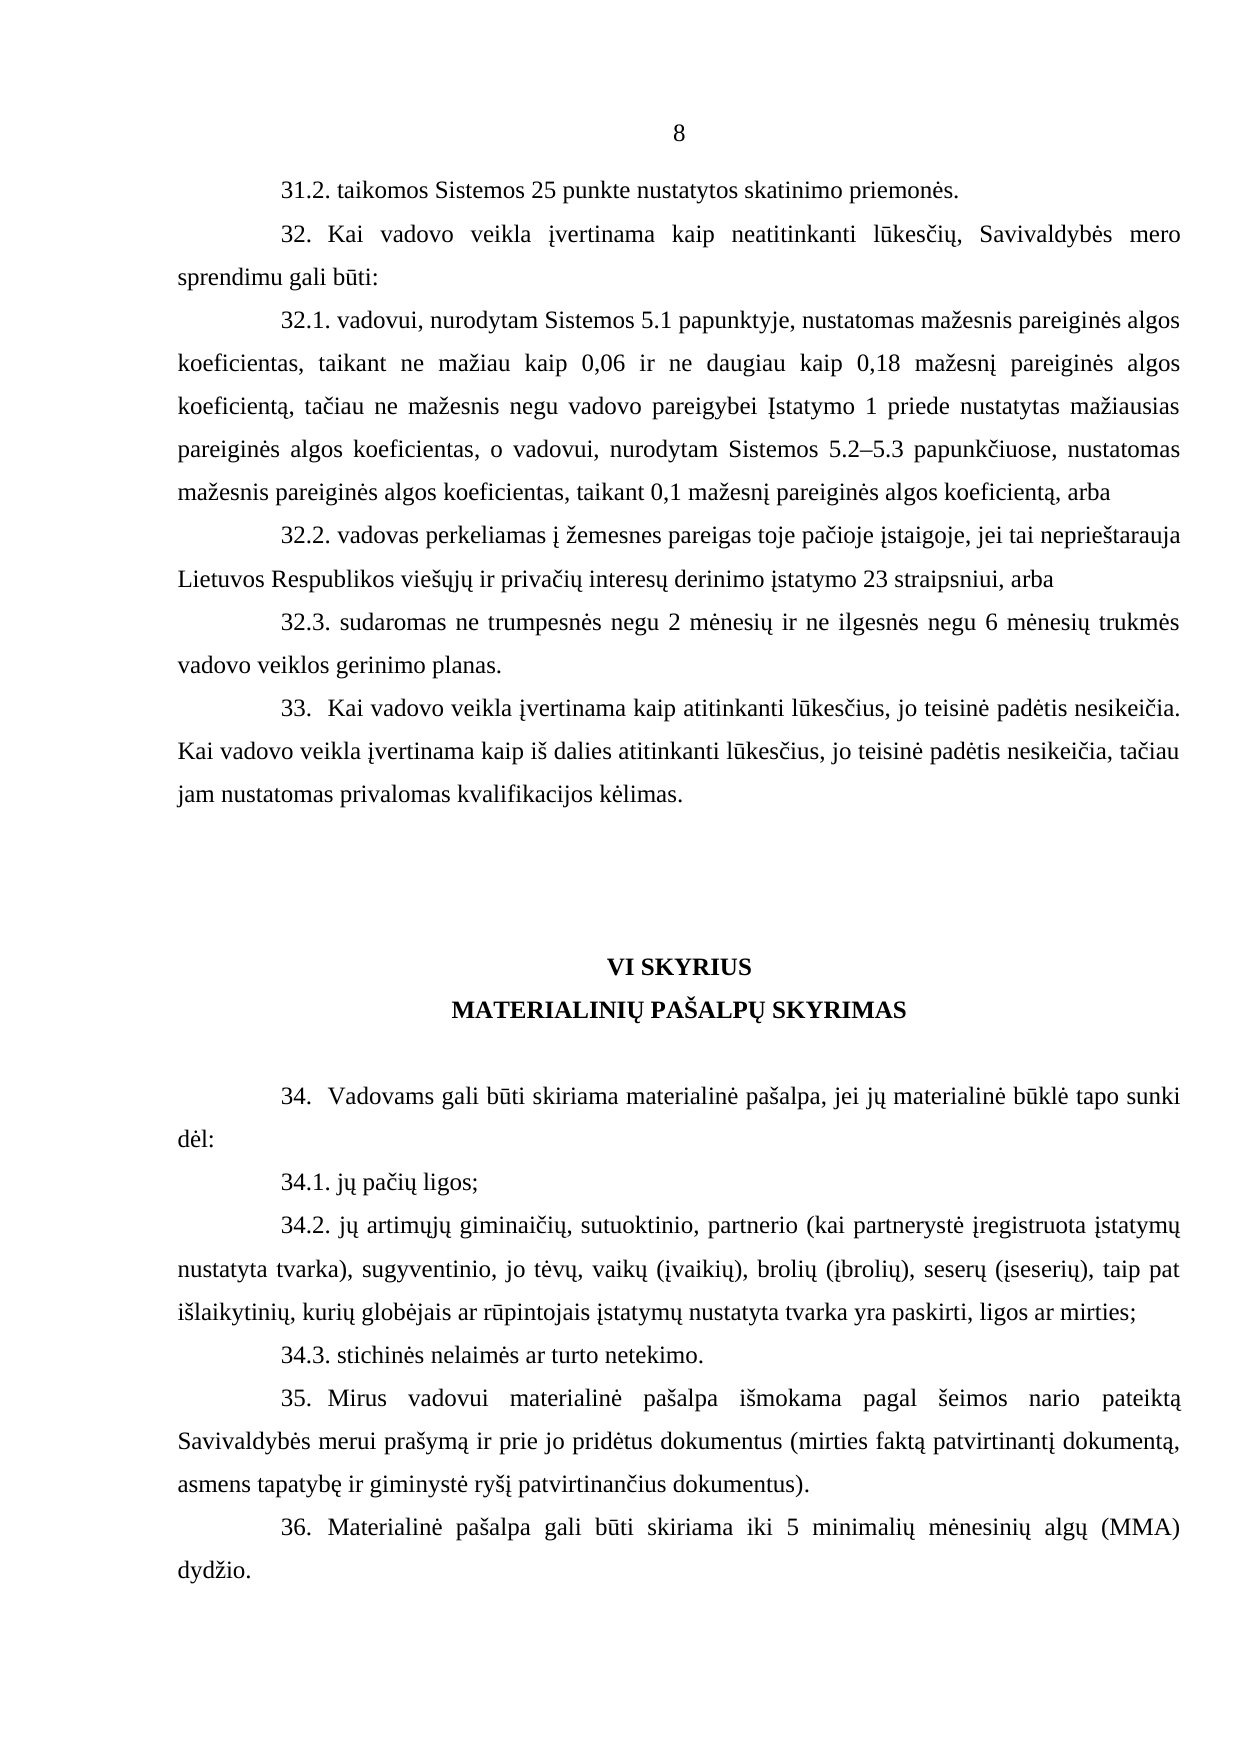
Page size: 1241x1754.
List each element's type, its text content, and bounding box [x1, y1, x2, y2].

text 31.2. taikomos Sistemos 25 punkte nustatytos skatinimo priemonės. [177, 176, 1181, 204]
text 32.3. sudaromas ne trumpesnės negu 2 mėnesių ir ne ilgesnės negu 6 mėnesių trukmės vadovo veiklos gerinimo planas. [177, 607, 1181, 679]
text 36. Materialinė pašalpa gali būti skiriama iki 5 minimalių mėnesinių algų (MMA) dydžio. [177, 1512, 1181, 1584]
text MATERIALINIŲ PAŠALPŲ SKYRIMAS [177, 995, 1181, 1024]
text 32. Kai vadovo veikla įvertinama kaip neatitinkanti lūkesčių, Savivaldybės mero sprendimu gali būti: [177, 219, 1181, 291]
text 34.3. stichinės nelaimės ar turto netekimo. [177, 1340, 1181, 1369]
text 35. Mirus vadovui materialinė pašalpa išmokama pagal šeimos nario pateiktą Savivaldybės merui prašymą ir prie jo pridėtus dokumentus (mirties faktą patvirtinantį dokumentą, asmens tapatybę ir giminystė ryšį patvirtinančius dokumentus). [177, 1383, 1181, 1498]
text 33. Kai vadovo veikla įvertinama kaip atitinkanti lūkesčius, jo teisinė padėtis nesikeičia. Kai vadovo veikla įvertinama kaip iš dalies atitinkanti lūkesčius, jo teisinė padėtis nesikeičia, tačiau jam nustatomas privalomas kvalifikacijos kėlimas. [177, 693, 1181, 808]
text 32.1. vadovui, nurodytam Sistemos 5.1 papunktyje, nustatomas mažesnis pareiginės algos koeficientas, taikant ne mažiau kaip 0,06 ir ne daugiau kaip 0,18 mažesnį pareiginės algos koeficientą, tačiau ne mažesnis negu vadovo pareigybei Įstatymo 1 priede nustatytas mažiausias pareiginės algos koeficientas, o vadovui, nurodytam Sistemos 5.2–5.3 papunkčiuose, nustatomas mažesnis pareiginės algos koeficientas, taikant 0,1 mažesnį pareiginės algos koeficientą, arba [177, 305, 1181, 506]
text 34. Vadovams gali būti skiriama materialinė pašalpa, jei jų materialinė būklė tapo sunki dėl: [177, 1081, 1181, 1153]
text VI SKYRIUS [177, 952, 1181, 981]
text 34.2. jų artimųjų giminaičių, sutuoktinio, partnerio (kai partnerystė įregistruota įstatymų nustatyta tvarka), sugyventinio, jo tėvų, vaikų (įvaikių), brolių (įbrolių), seserų (įseserių), taip pat išlaikytinių, kurių globėjais ar rūpintojais įstatymų nustatyta tvarka yra paskirti, ligos ar mirties; [177, 1211, 1181, 1326]
text 32.2. vadovas perkeliamas į žemesnes pareigas toje pačioje įstaigoje, jei tai neprieštarauja Lietuvos Respublikos viešųjų ir privačių interesų derinimo įstatymo 23 straipsniui, arba [177, 521, 1181, 592]
text 34.1. jų pačių ligos; [177, 1167, 1181, 1196]
